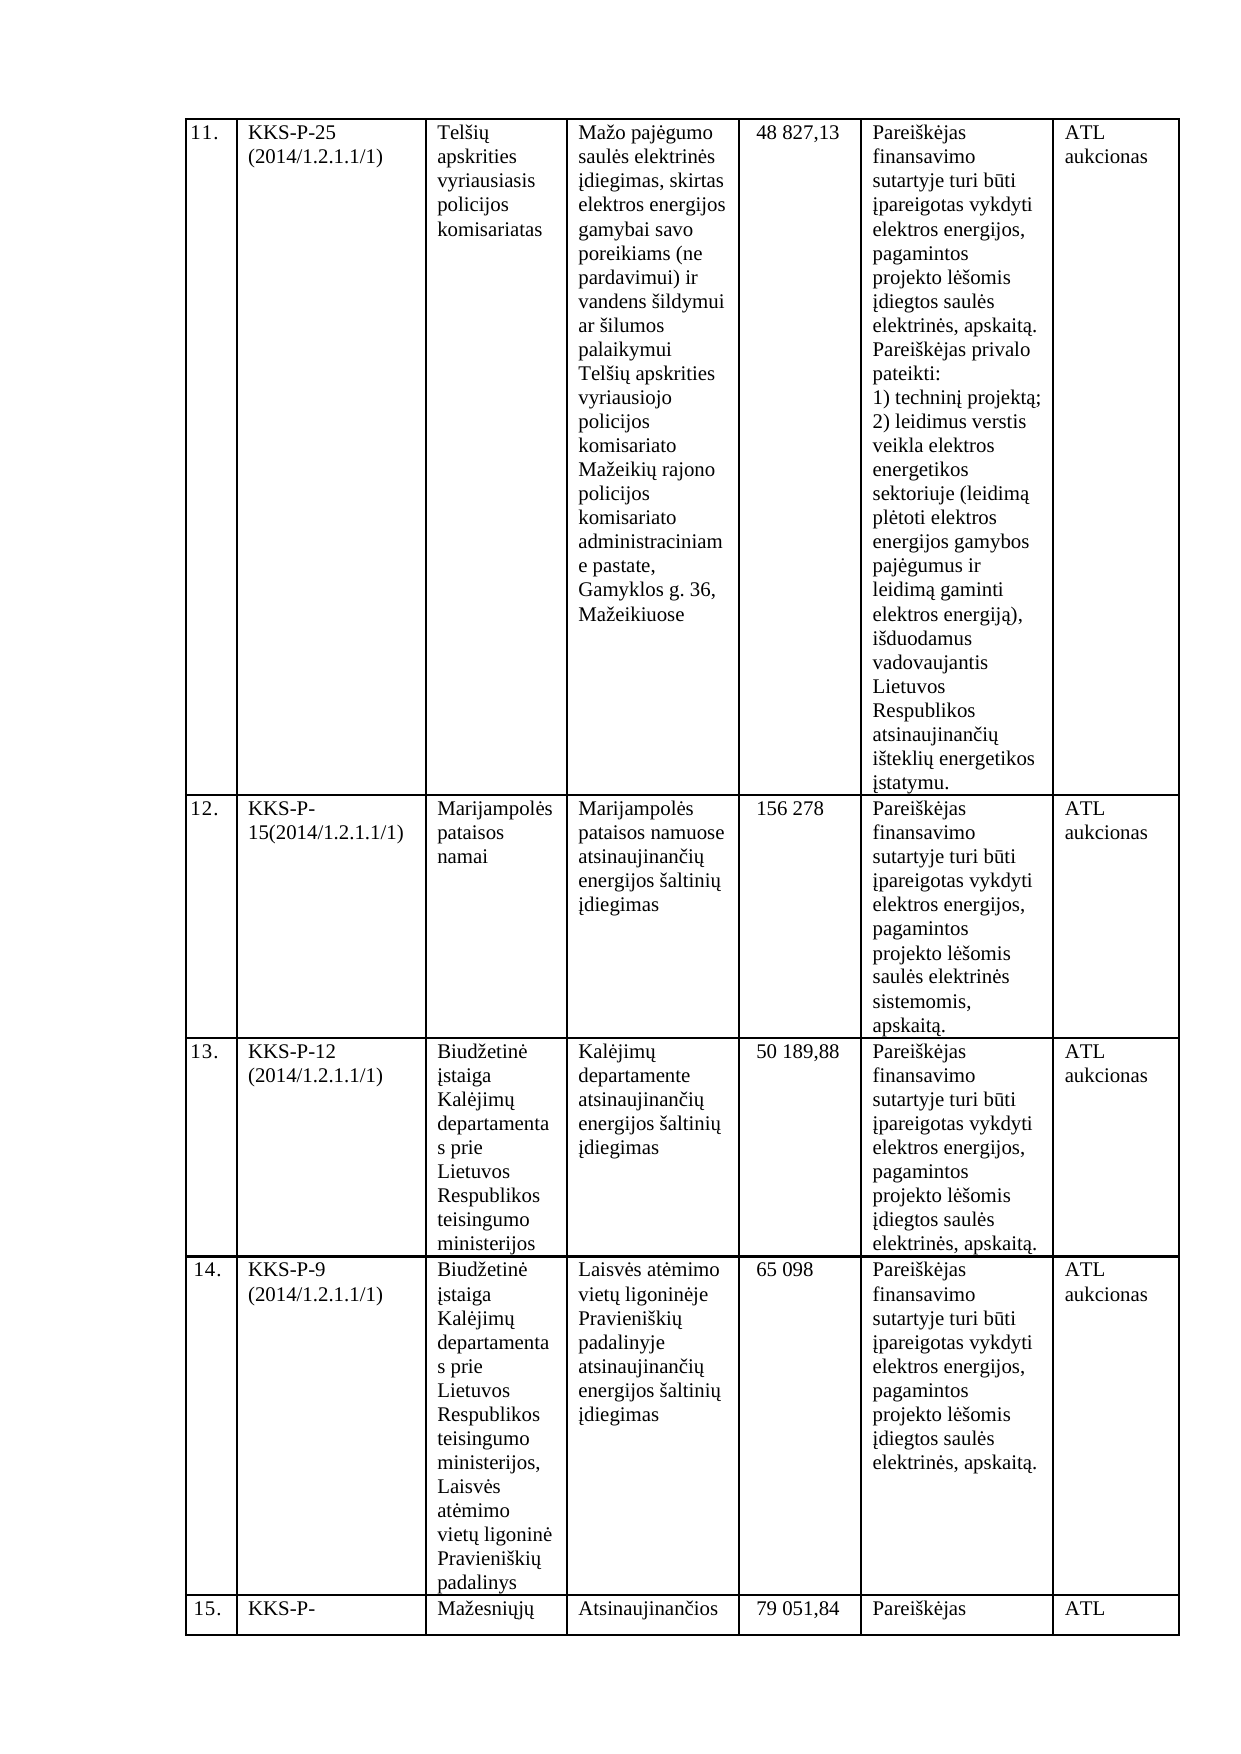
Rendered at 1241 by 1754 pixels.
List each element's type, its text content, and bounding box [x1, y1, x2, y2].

table_cell ATL aukcionas [1054, 1039, 1178, 1255]
table_cell 50 189,88 [740, 1039, 860, 1255]
table_cell Biudžetinė įstaiga Kalėjimų departamentas prie Lietuvos Respublikos teisingumo ministerijos [427, 1039, 566, 1255]
table_cell 14. [187, 1258, 236, 1594]
table_cell KKS-P-9 (2014/1.2.1.1/1) [238, 1258, 425, 1594]
table_cell Laisvės atėmimo vietų ligoninėje Pravieniškių padalinyje atsinaujinančių energijos šaltinių įdiegimas [568, 1258, 738, 1594]
table_cell 13. [187, 1039, 236, 1255]
table_cell 15. [187, 1596, 236, 1634]
table_cell Pareiškėjas finansavimo sutartyje turi būti įpareigotas vykdyti elektros energijos, pagamintos projekto lėšomis įdiegtos saulės elektrinės, apskaitą. [862, 1258, 1052, 1594]
table_cell 156 278 [740, 796, 860, 1037]
table_cell 11. [187, 120, 236, 794]
table_cell Kalėjimų departamente atsinaujinančių energijos šaltinių įdiegimas [568, 1039, 738, 1255]
table_cell 79 051,84 [740, 1596, 860, 1634]
table_cell KKS-P-15(2014/1.2.1.1/1) [238, 796, 425, 1037]
table_cell Marijampolės pataisos namai [427, 796, 566, 1037]
table_cell ATL aukcionas [1054, 796, 1178, 1037]
table_cell Mažesniųjų [427, 1596, 566, 1634]
table_cell 12. [187, 796, 236, 1037]
table_cell Pareiškėjas finansavimo sutartyje turi būti įpareigotas vykdyti elektros energijos, pagamintos projekto lėšomis įdiegtos saulės elektrinės, apskaitą. [862, 1039, 1052, 1255]
table_cell Pareiškėjas [862, 1596, 1052, 1634]
table_cell Telšių apskrities vyriausiasis policijos komisariatas [427, 120, 566, 794]
table_cell Marijampolės pataisos namuose atsinaujinančių energijos šaltinių įdiegimas [568, 796, 738, 1037]
table_cell KKS-P-12 (2014/1.2.1.1/1) [238, 1039, 425, 1255]
table_cell ATL [1054, 1596, 1178, 1634]
table_cell Biudžetinė įstaiga Kalėjimų departamentas prie Lietuvos Respublikos teisingumo ministerijos, Laisvės atėmimo vietų ligoninė Pravieniškių padalinys [427, 1258, 566, 1594]
table_cell ATL aukcionas [1054, 120, 1178, 794]
table_cell Pareiškėjas finansavimo sutartyje turi būti įpareigotas vykdyti elektros energijos, pagamintos projekto lėšomis saulės elektrinės sistemomis, apskaitą. [862, 796, 1052, 1037]
table_cell KKS-P-25 (2014/1.2.1.1/1) [238, 120, 425, 794]
table_cell KKS-P- [238, 1596, 425, 1634]
table_cell 48 827,13 [740, 120, 860, 794]
table_cell ATL aukcionas [1054, 1258, 1178, 1594]
table_cell 65 098 [740, 1258, 860, 1594]
table_cell Mažo pajėgumo saulės elektrinės įdiegimas, skirtas elektros energijos gamybai savo poreikiams (ne pardavimui) ir vandens šildymui ar šilumos palaikymui Telšių apskrities vyriausiojo policijos komisariato Mažeikių rajono policijos komisariato administraciniame pastate, Gamyklos g. 36, Mažeikiuose [568, 120, 738, 794]
table_cell Atsinaujinančios [568, 1596, 738, 1634]
table_cell Pareiškėjas finansavimo sutartyje turi būti įpareigotas vykdyti elektros energijos, pagamintos projekto lėšomis įdiegtos saulės elektrinės, apskaitą. Pareiškėjas privalo pateikti: 1) techninį projektą; 2) leidimus verstis veikla elektros energetikos sektoriuje (leidimą plėtoti elektros energijos gamybos pajėgumus ir leidimą gaminti elektros energiją), išduodamus vadovaujantis Lietuvos Respublikos atsinaujinančių išteklių energetikos įstatymu. [862, 120, 1052, 794]
